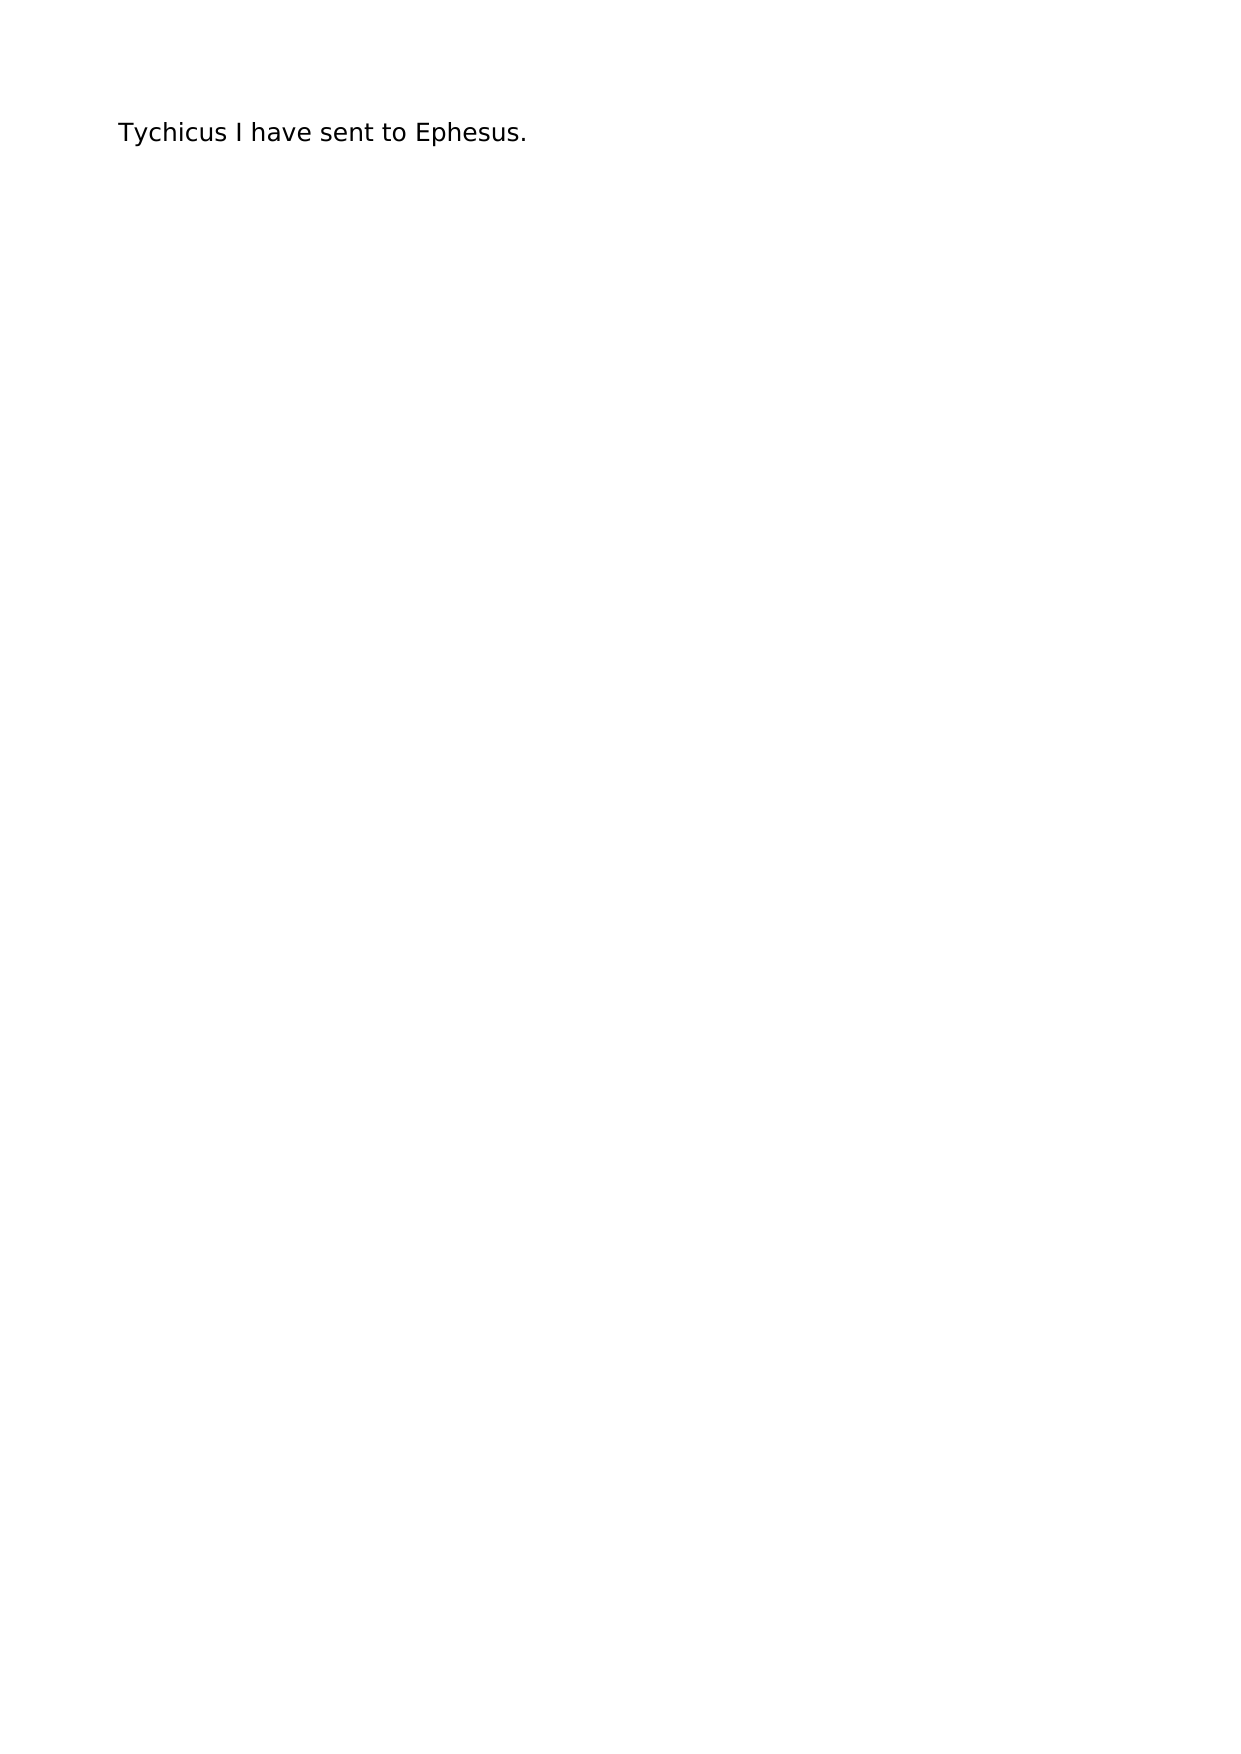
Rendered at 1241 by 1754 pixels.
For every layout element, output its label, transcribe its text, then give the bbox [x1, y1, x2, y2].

text Tychicus I have sent to Ephesus. [118, 118, 1122, 147]
